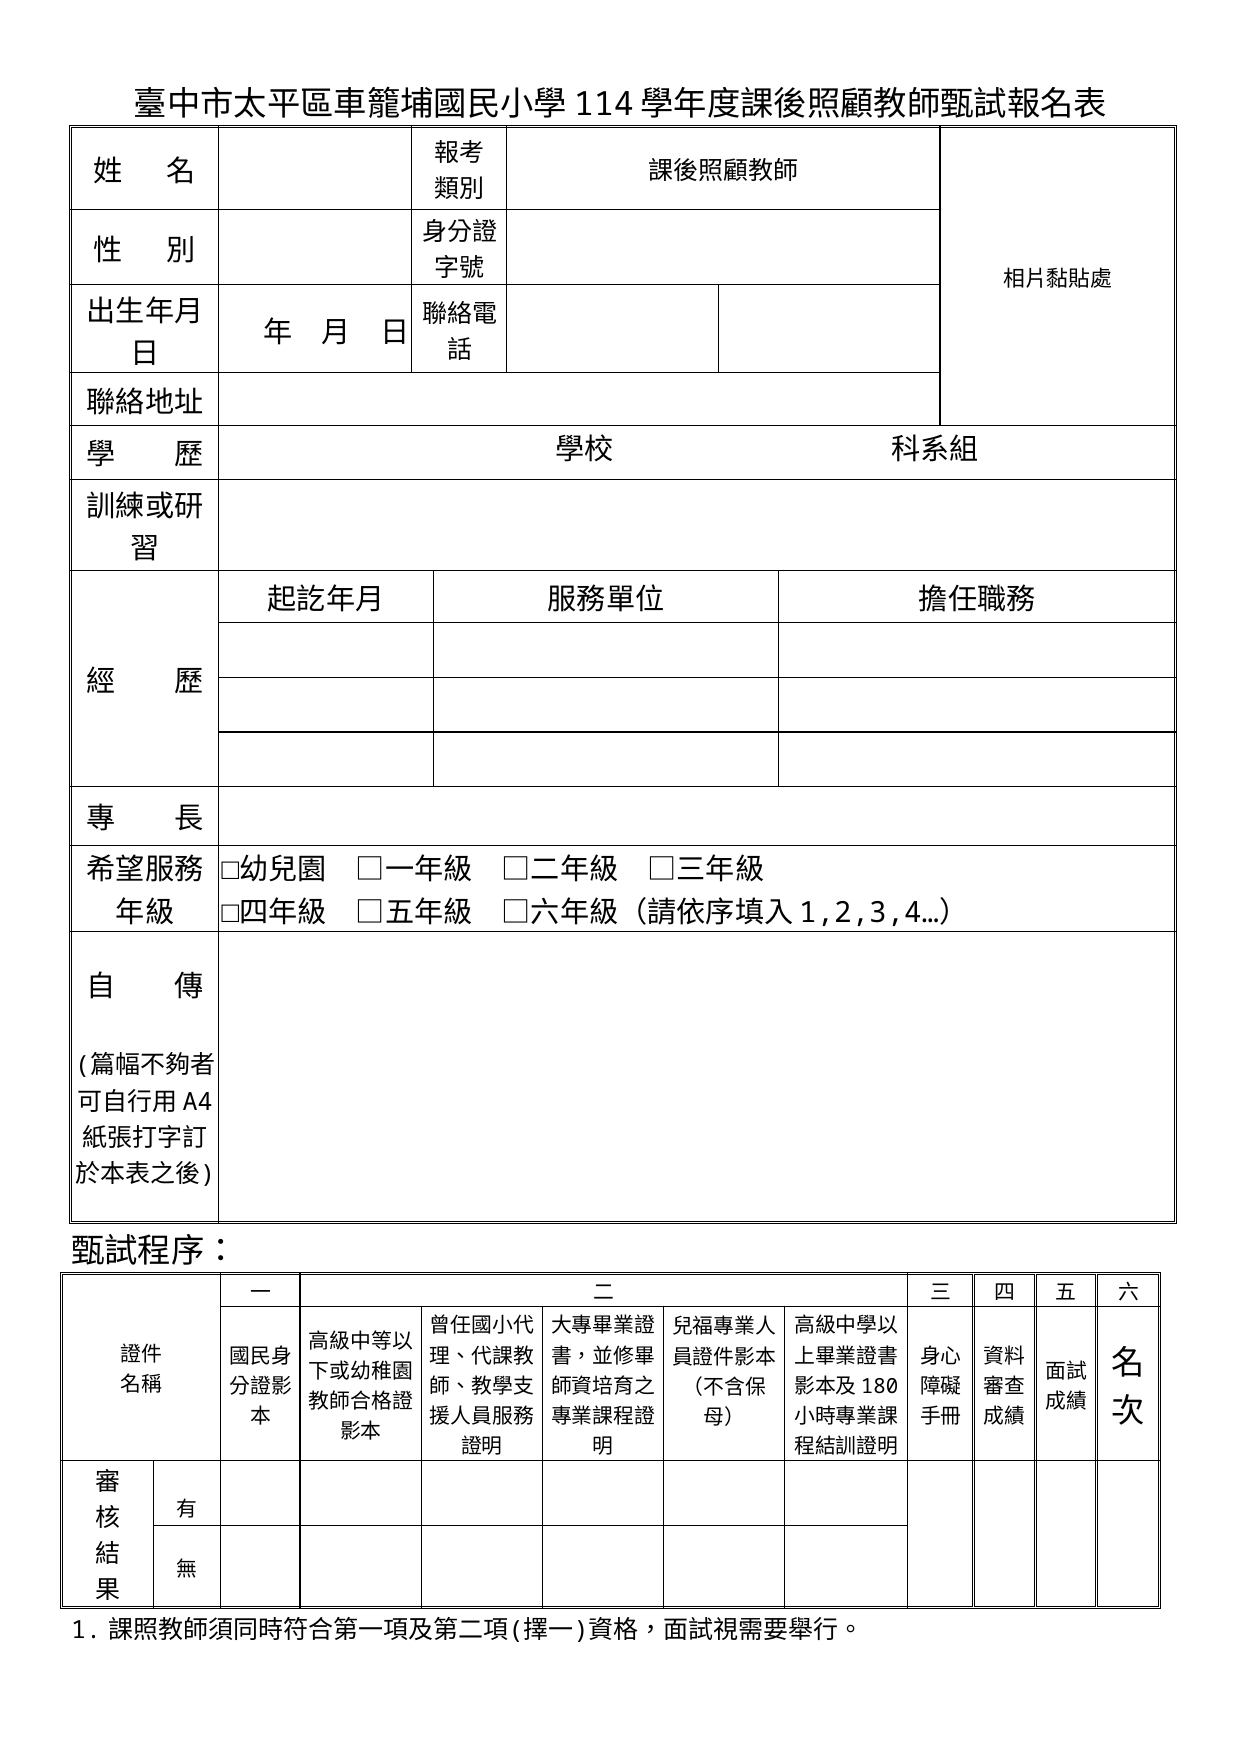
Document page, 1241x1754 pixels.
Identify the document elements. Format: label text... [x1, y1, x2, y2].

table_cell [219, 373, 939, 424]
table_cell [221, 1461, 299, 1525]
table_cell [301, 1526, 421, 1606]
table_cell 專 長 [72, 787, 218, 845]
table_cell [785, 1526, 907, 1606]
table_header 三 [908, 1275, 972, 1306]
table_cell [779, 733, 1174, 786]
table_cell 學校 科系組 [219, 426, 1174, 478]
table_header 課後照顧教師 [507, 128, 939, 208]
table_cell [219, 932, 1174, 1221]
table_header 五 [1037, 1275, 1095, 1306]
table_cell [219, 623, 433, 677]
table_cell [219, 787, 1174, 845]
table_cell [543, 1526, 663, 1606]
table_cell □幼兒園 □一年級 □二年級 □三年級 □四年級 □五年級 □六年級（請依序填入1,2,3,4…） [219, 846, 1174, 931]
table_cell [221, 1526, 299, 1606]
table_cell 高級中學以上畢業證書影本及180小時專業課程結訓證明 [785, 1307, 907, 1460]
table_cell [434, 733, 778, 786]
table_cell 學 歷 [72, 426, 218, 478]
table_cell 曾任國小代理、代課教師、教學支援人員服務證明 [422, 1307, 542, 1460]
table_cell [785, 1461, 907, 1525]
table_header 相片黏貼處 [941, 128, 1174, 424]
table_cell [719, 285, 939, 372]
table_header 二 [301, 1275, 907, 1306]
table_cell 名 次 [1098, 1307, 1158, 1460]
table_cell 有 [154, 1461, 220, 1525]
table_header 姓 名 [72, 128, 218, 208]
table_cell 擔任職務 [779, 571, 1174, 622]
table_header [219, 128, 411, 208]
table_cell [664, 1461, 784, 1525]
table_cell [908, 1461, 972, 1606]
table_cell [1098, 1461, 1158, 1606]
table_cell [219, 480, 1174, 570]
table_cell [779, 623, 1174, 677]
table_cell 希望服務年級 [72, 846, 218, 931]
table_cell 審 核 結 果 [63, 1461, 153, 1606]
table_cell 大專畢業證書，並修畢師資培育之專業課程證明 [543, 1307, 663, 1460]
table_cell 高級中等以下或幼稚園教師合格證影本 [301, 1307, 421, 1460]
table_cell 身分證 字號 [412, 210, 506, 284]
table_header 六 [1098, 1275, 1158, 1306]
list 課照教師須同時符合第一項及第二項(擇一)資格，面試視需要舉行。 [71, 1609, 1169, 1645]
table_cell [507, 285, 718, 372]
table_cell 無 [154, 1526, 220, 1606]
table_cell 自 傳 (篇幅不夠者可自行用A4紙張打字訂於本表之後) [72, 932, 218, 1221]
table_header 報考 類別 [412, 128, 506, 208]
table_cell 身心障礙手冊 [908, 1307, 972, 1460]
table_cell [219, 678, 433, 731]
table_cell 服務單位 [434, 571, 778, 622]
table_cell [434, 623, 778, 677]
table_cell [422, 1526, 542, 1606]
table_cell [219, 210, 411, 284]
text 臺中市太平區車籠埔國民小學114學年度課後照顧教師甄試報名表 [71, 77, 1169, 125]
table_cell [664, 1526, 784, 1606]
table_cell [219, 733, 433, 786]
table_cell [422, 1461, 542, 1525]
table_cell 訓練或研習 [72, 480, 218, 570]
table_cell 國民身分證影本 [221, 1307, 299, 1460]
table_cell [301, 1461, 421, 1525]
table_cell 聯絡電話 [412, 285, 506, 372]
table_cell 兒福專業人員證件影本 （不含保母） [664, 1307, 784, 1460]
text 甄試程序： [71, 1224, 1169, 1272]
table_header 證件 名稱 [63, 1275, 220, 1460]
table_cell [1037, 1461, 1095, 1606]
table_cell 年 月 日 [219, 285, 411, 372]
table_cell [779, 678, 1174, 731]
table_cell 起訖年月 [219, 571, 433, 622]
table_header 四 [975, 1275, 1034, 1306]
table_cell [975, 1461, 1034, 1606]
table_cell 經 歷 [72, 571, 218, 786]
table_cell [434, 678, 778, 731]
table_cell 聯絡地址 [72, 373, 218, 424]
table_cell 性 別 [72, 210, 218, 284]
table_cell 資料審查成績 [975, 1307, 1034, 1460]
table_cell [543, 1461, 663, 1525]
table_cell 出生年月日 [72, 285, 218, 372]
table_cell 面試 成績 [1037, 1307, 1095, 1460]
table_header 一 [221, 1275, 299, 1306]
table_cell [507, 210, 939, 284]
